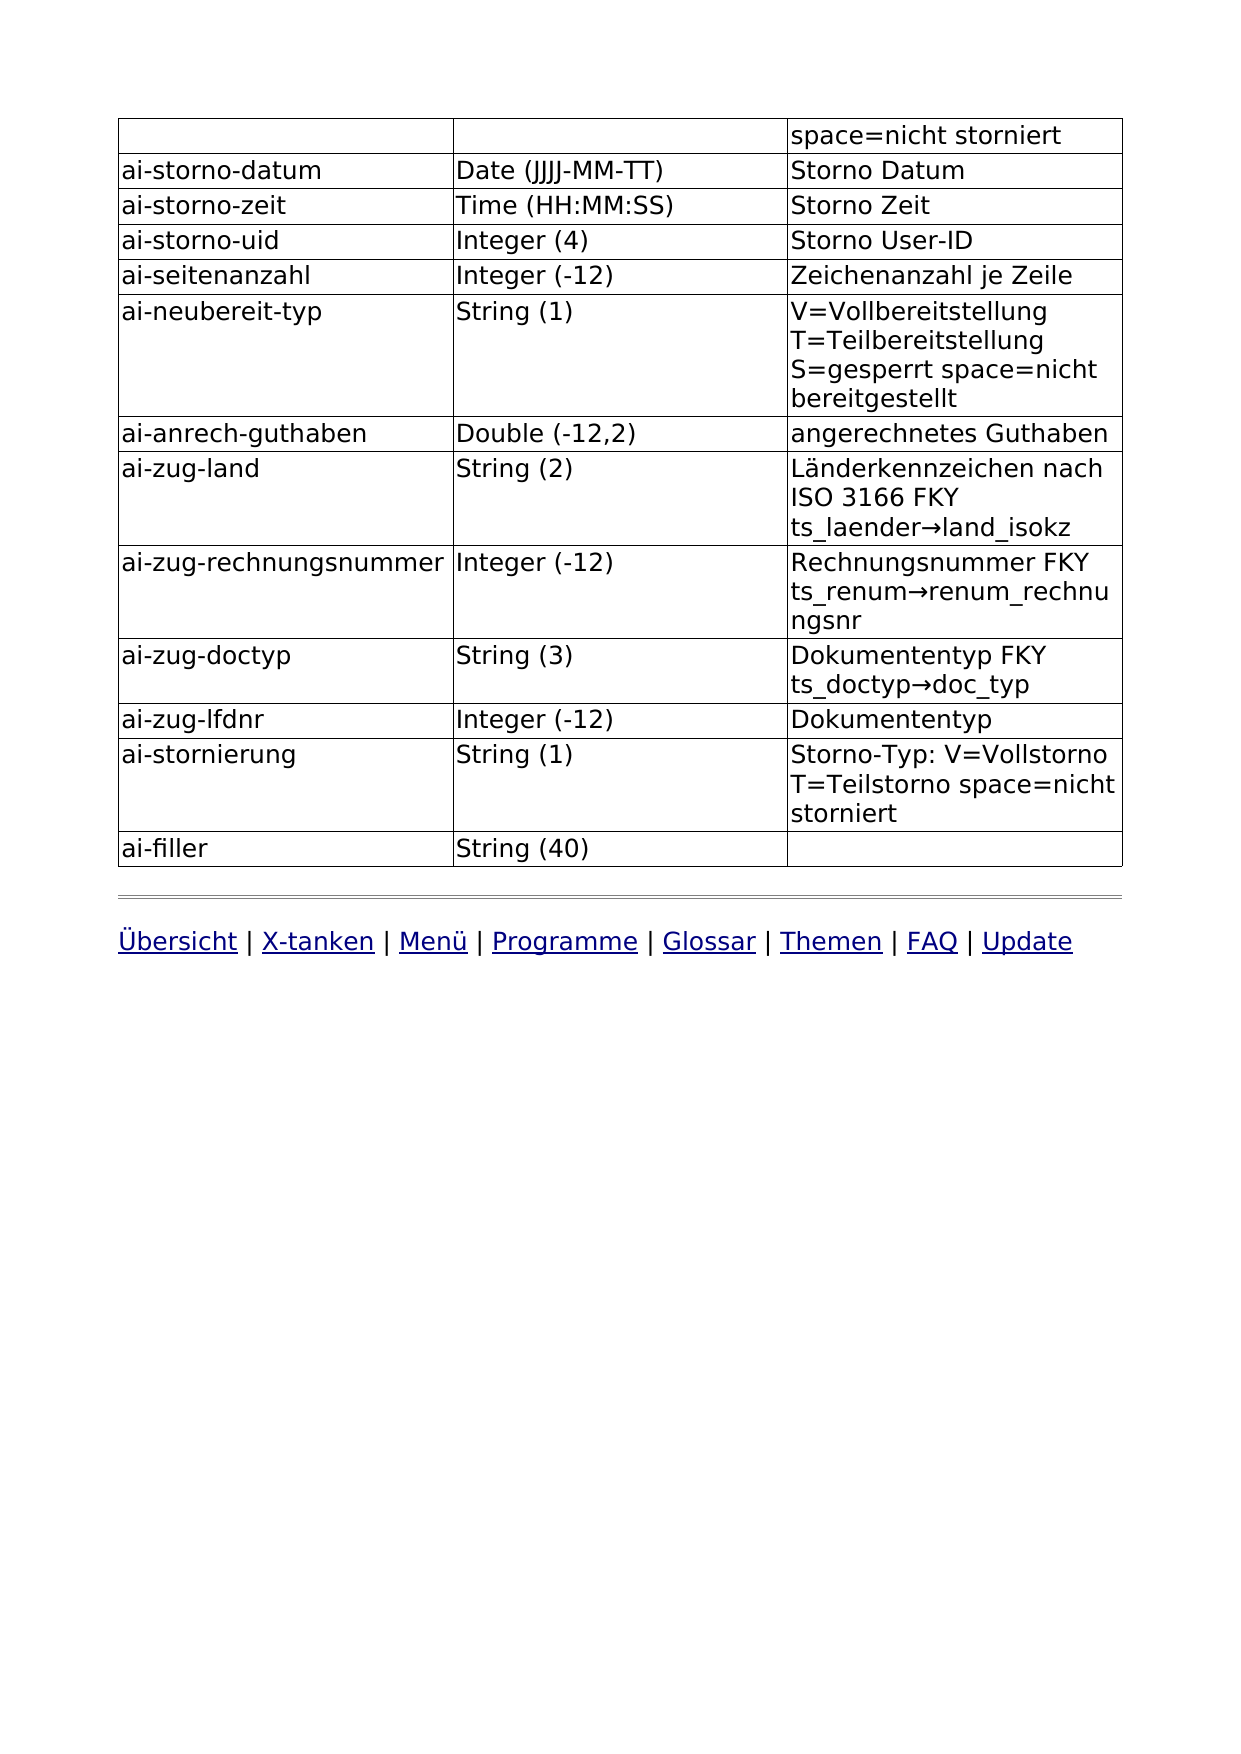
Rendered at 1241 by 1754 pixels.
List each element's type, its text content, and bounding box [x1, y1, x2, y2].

table_cell Dokumententyp FKY ts_doctyp→doc_typ [788, 639, 1122, 702]
table_cell Rechnungsnummer FKY ts_renum→renum_rechnungsnr [788, 546, 1122, 638]
table_cell Zeichenanzahl je Zeile [788, 260, 1122, 294]
table_cell ai-neubereit-typ [119, 295, 453, 416]
table_cell Storno-Typ: V=Vollstorno T=Teilstorno space=nicht storniert [788, 739, 1122, 831]
table_cell ai-stornierung [119, 739, 453, 831]
table_cell ai-zug-rechnungsnummer [119, 546, 453, 638]
table_cell Storno Datum [788, 154, 1122, 188]
table_cell Integer (-12) [454, 546, 787, 638]
table_cell space=nicht storniert [788, 119, 1122, 153]
table_cell Time (HH:MM:SS) [454, 189, 787, 223]
table_cell ai-zug-lfdnr [119, 704, 453, 738]
table_cell Länderkennzeichen nach ISO 3166 FKY ts_laender→land_isokz [788, 452, 1122, 545]
table_cell ai-zug-doctyp [119, 639, 453, 702]
table_cell Dokumententyp [788, 704, 1122, 738]
table_cell ai-storno-zeit [119, 189, 453, 223]
text Übersicht | X-tanken | Menü | Programme | Glossar | Themen | FAQ | Update [118, 927, 1122, 957]
table_cell String (1) [454, 295, 787, 416]
table_cell V=Vollbereitstellung T=Teilbereitstellung S=gesperrt space=nicht bereitgestellt [788, 295, 1122, 416]
table_cell ai-seitenanzahl [119, 260, 453, 294]
table_cell ai-filler [119, 832, 453, 866]
table_cell ai-anrech-guthaben [119, 417, 453, 451]
table_cell ai-storno-datum [119, 154, 453, 188]
table_cell Integer (-12) [454, 704, 787, 738]
table_cell Date (JJJJ-MM-TT) [454, 154, 787, 188]
table_cell Double (-12,2) [454, 417, 787, 451]
table_cell Storno Zeit [788, 189, 1122, 223]
table_cell [454, 119, 787, 153]
table_cell Integer (4) [454, 225, 787, 258]
table_cell angerechnetes Guthaben [788, 417, 1122, 451]
table_cell String (1) [454, 739, 787, 831]
table_cell [788, 832, 1122, 866]
table_cell Integer (-12) [454, 260, 787, 294]
table_cell Storno User-ID [788, 225, 1122, 258]
table_cell String (3) [454, 639, 787, 702]
table_cell [119, 119, 453, 153]
table_cell String (2) [454, 452, 787, 545]
table_cell ai-storno-uid [119, 225, 453, 258]
table_cell String (40) [454, 832, 787, 866]
table_cell ai-zug-land [119, 452, 453, 545]
